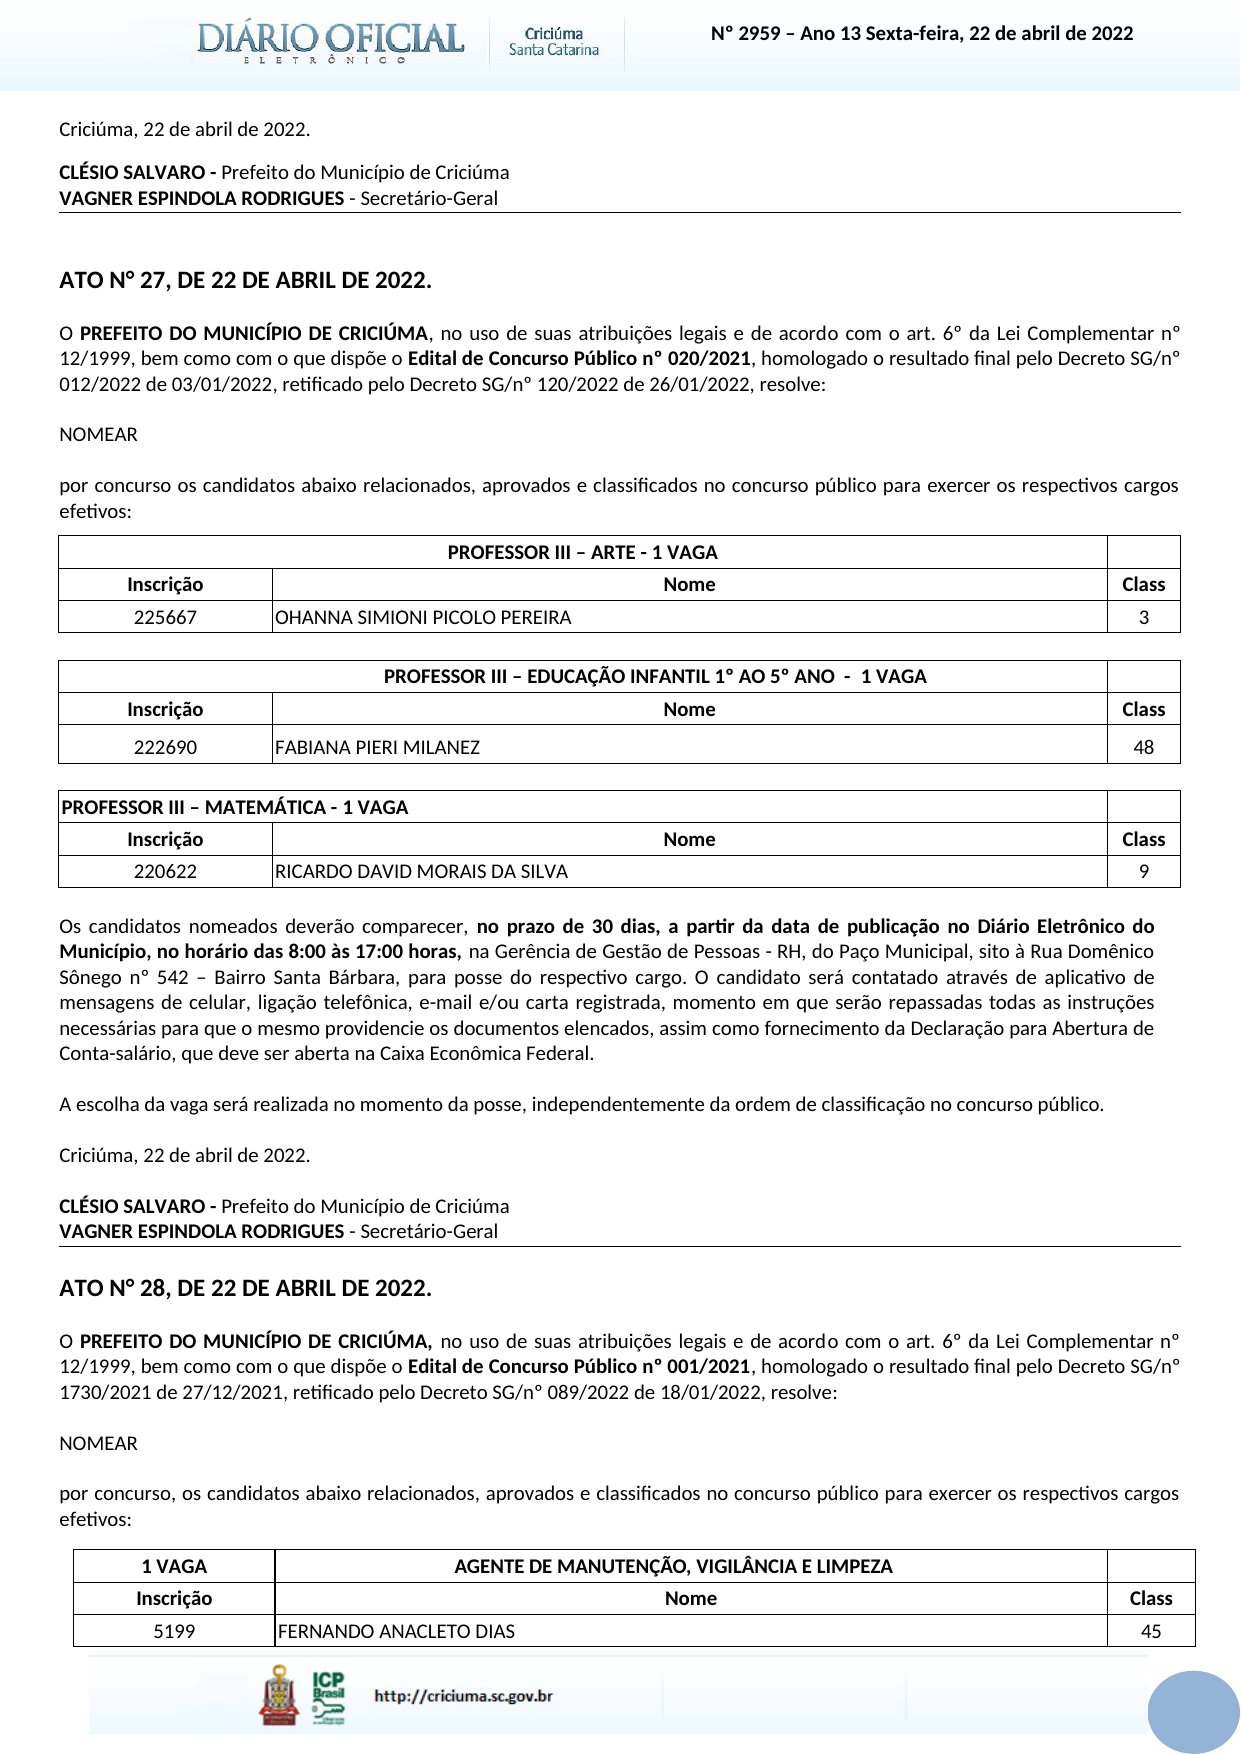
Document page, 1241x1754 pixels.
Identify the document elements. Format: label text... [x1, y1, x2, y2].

text O PREFEITO DO MUNICÍPIO DE CRICIÚMA, no uso de suas atribuições legais e de acordo com o art. 6º da Lei Complementar nº 12/1999, bem como com o que dispõe o Edital de Concurso Público nº 020/2021, homologado o resultado final pelo Decreto SG/nº 012/2022 de 03/01/2022, retificado pelo Decreto SG/nº 120/2022 de 26/01/2022, resolve: [59, 320, 1181, 396]
table_cell Nome [273, 823, 1107, 854]
text por concurso, os candidatos abaixo relacionados, aprovados e classificados no concurso público para exercer os respectivos cargos efetivos: [59, 1481, 1181, 1531]
table_cell Inscrição [59, 569, 272, 600]
table_cell Class [1108, 569, 1180, 600]
text ATO N° 27, DE 22 DE ABRIL DE 2022. [59, 264, 1181, 294]
text CLÉSIO SALVARO - Prefeito do Município de Criciúma [59, 1193, 1156, 1218]
table_cell OHANNA SIMIONI PICOLO PEREIRA [273, 601, 1107, 632]
table_header 1 VAGA [74, 1550, 274, 1582]
table_cell Inscrição [59, 693, 272, 724]
table_cell FERNANDO ANACLETO DIAS [276, 1615, 1107, 1646]
table_cell 45 [1108, 1615, 1195, 1646]
text ATO N° 28, DE 22 DE ABRIL DE 2022. [59, 1272, 1181, 1303]
text A escolha da vaga será realizada no momento da posse, independentemente da ordem de classificação no concurso público. [59, 1091, 1156, 1117]
text NOMEAR [59, 422, 1181, 447]
table_cell FABIANA PIERI MILANEZ [273, 725, 1107, 762]
table_cell 48 [1108, 725, 1180, 762]
table_cell Class [1108, 823, 1180, 854]
text por concurso os candidatos abaixo relacionados, aprovados e classificados no concurso público para exercer os respectivos cargos efetivos: [59, 472, 1181, 523]
text Criciúma, 22 de abril de 2022. [59, 116, 1156, 141]
table_header [1108, 661, 1180, 692]
table_cell Inscrição [59, 823, 272, 854]
text NOMEAR [59, 1430, 1181, 1455]
text VAGNER ESPINDOLA RODRIGUES - Secretário-Geral [59, 185, 1181, 212]
table_header [1108, 791, 1180, 822]
table_cell Class [1108, 693, 1180, 724]
text CLÉSIO SALVARO - Prefeito do Município de Criciúma [59, 159, 1156, 185]
table_cell 225667 [59, 601, 272, 632]
text O PREFEITO DO MUNICÍPIO DE CRICIÚMA, no uso de suas atribuições legais e de acordo com o art. 6º da Lei Complementar nº 12/1999, bem como com o que dispõe o Edital de Concurso Público nº 001/2021, homologado o resultado final pelo Decreto SG/nº 1730/2021 de 27/12/2021, retificado pelo Decreto SG/nº 089/2022 de 18/01/2022, resolve: [59, 1328, 1181, 1404]
text Os candidatos nomeados deverão comparecer, no prazo de 30 dias, a partir da data de publicação no Diário Eletrônico do Município, no horário das 8:00 às 17:00 horas, na Gerência de Gestão de Pessoas - RH, do Paço Municipal, sito à Rua Domênico Sônego nº 542 – Bairro Santa Bárbara, para posse do respectivo cargo. O candidato será contatado através de aplicativo de mensagens de celular, ligação telefônica, e-mail e/ou carta registrada, momento em que serão repassadas todas as instruções necessárias para que o mesmo providencie os documentos elencados, assim como fornecimento da Declaração para Abertura de Conta-salário, que deve ser aberta na Caixa Econômica Federal. [59, 913, 1156, 1066]
table_cell 222690 [59, 725, 272, 762]
table_cell Class [1108, 1583, 1195, 1614]
text Criciúma, 22 de abril de 2022. [59, 1142, 1156, 1167]
table_cell RICARDO DAVID MORAIS DA SILVA [273, 856, 1107, 887]
table_header PROFESSOR III – MATEMÁTICA - 1 VAGA [59, 791, 1107, 822]
table_header [1108, 1550, 1195, 1582]
table_header [1108, 536, 1180, 568]
table_cell Nome [273, 693, 1107, 724]
table_header PROFESSOR III – ARTE - 1 VAGA [59, 536, 1107, 568]
table_cell Nome [273, 569, 1107, 600]
table_cell 220622 [59, 856, 272, 887]
table_cell 5199 [74, 1615, 274, 1646]
table_cell Inscrição [74, 1583, 274, 1614]
table_cell 9 [1108, 856, 1180, 887]
table_header AGENTE DE MANUTENÇÃO, VIGILÂNCIA E LIMPEZA [276, 1550, 1107, 1582]
table_cell 3 [1108, 601, 1180, 632]
text VAGNER ESPINDOLA RODRIGUES - Secretário-Geral [59, 1218, 1181, 1246]
table_cell Nome [276, 1583, 1107, 1614]
table_header PROFESSOR III – EDUCAÇÃO INFANTIL 1º AO 5º ANO - 1 VAGA [59, 661, 1107, 692]
